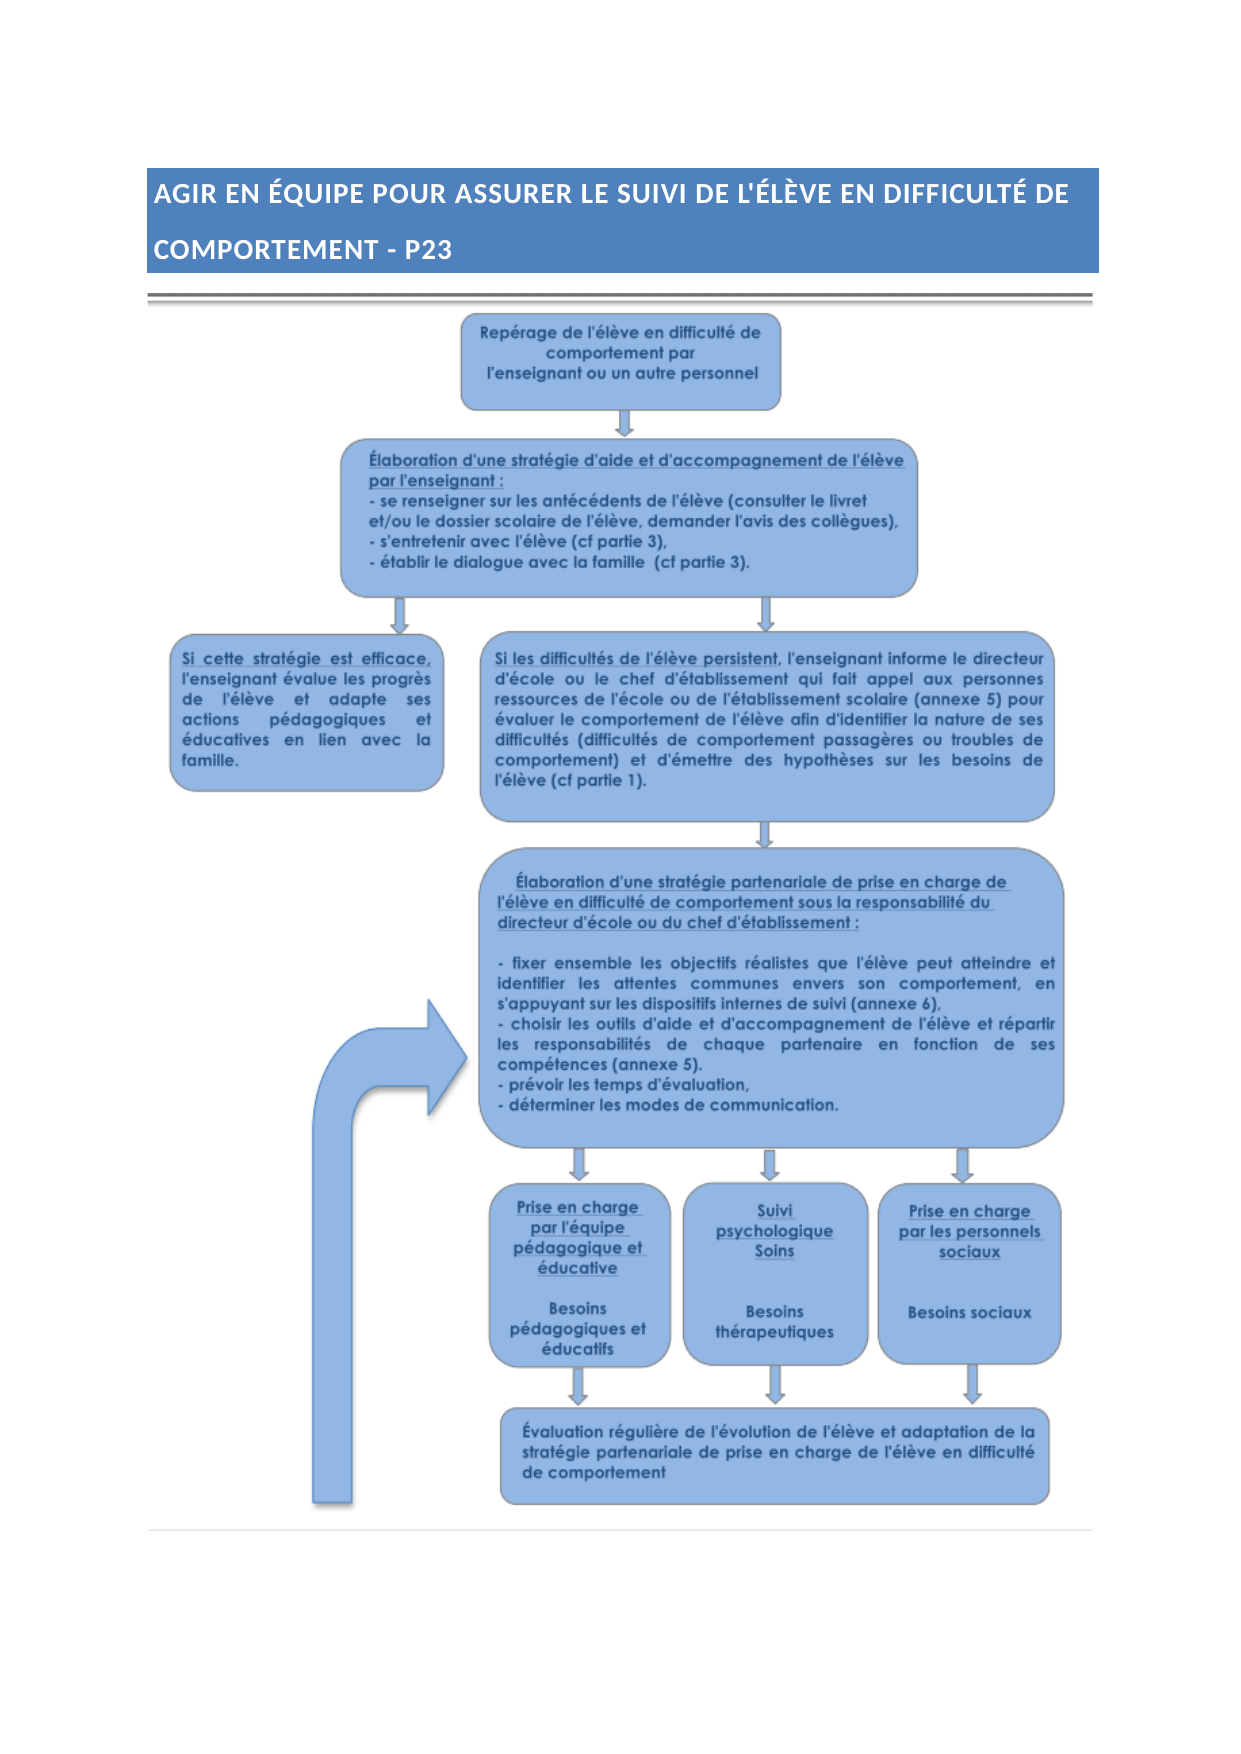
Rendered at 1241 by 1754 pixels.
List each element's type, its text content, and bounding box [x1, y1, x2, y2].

subtitle Agir en équipe pour assurer le suivi de l'élève en difficulté de [154, 175, 1093, 210]
picture [147, 293, 1093, 1531]
subtitle Comportement - p23 [154, 225, 1093, 267]
